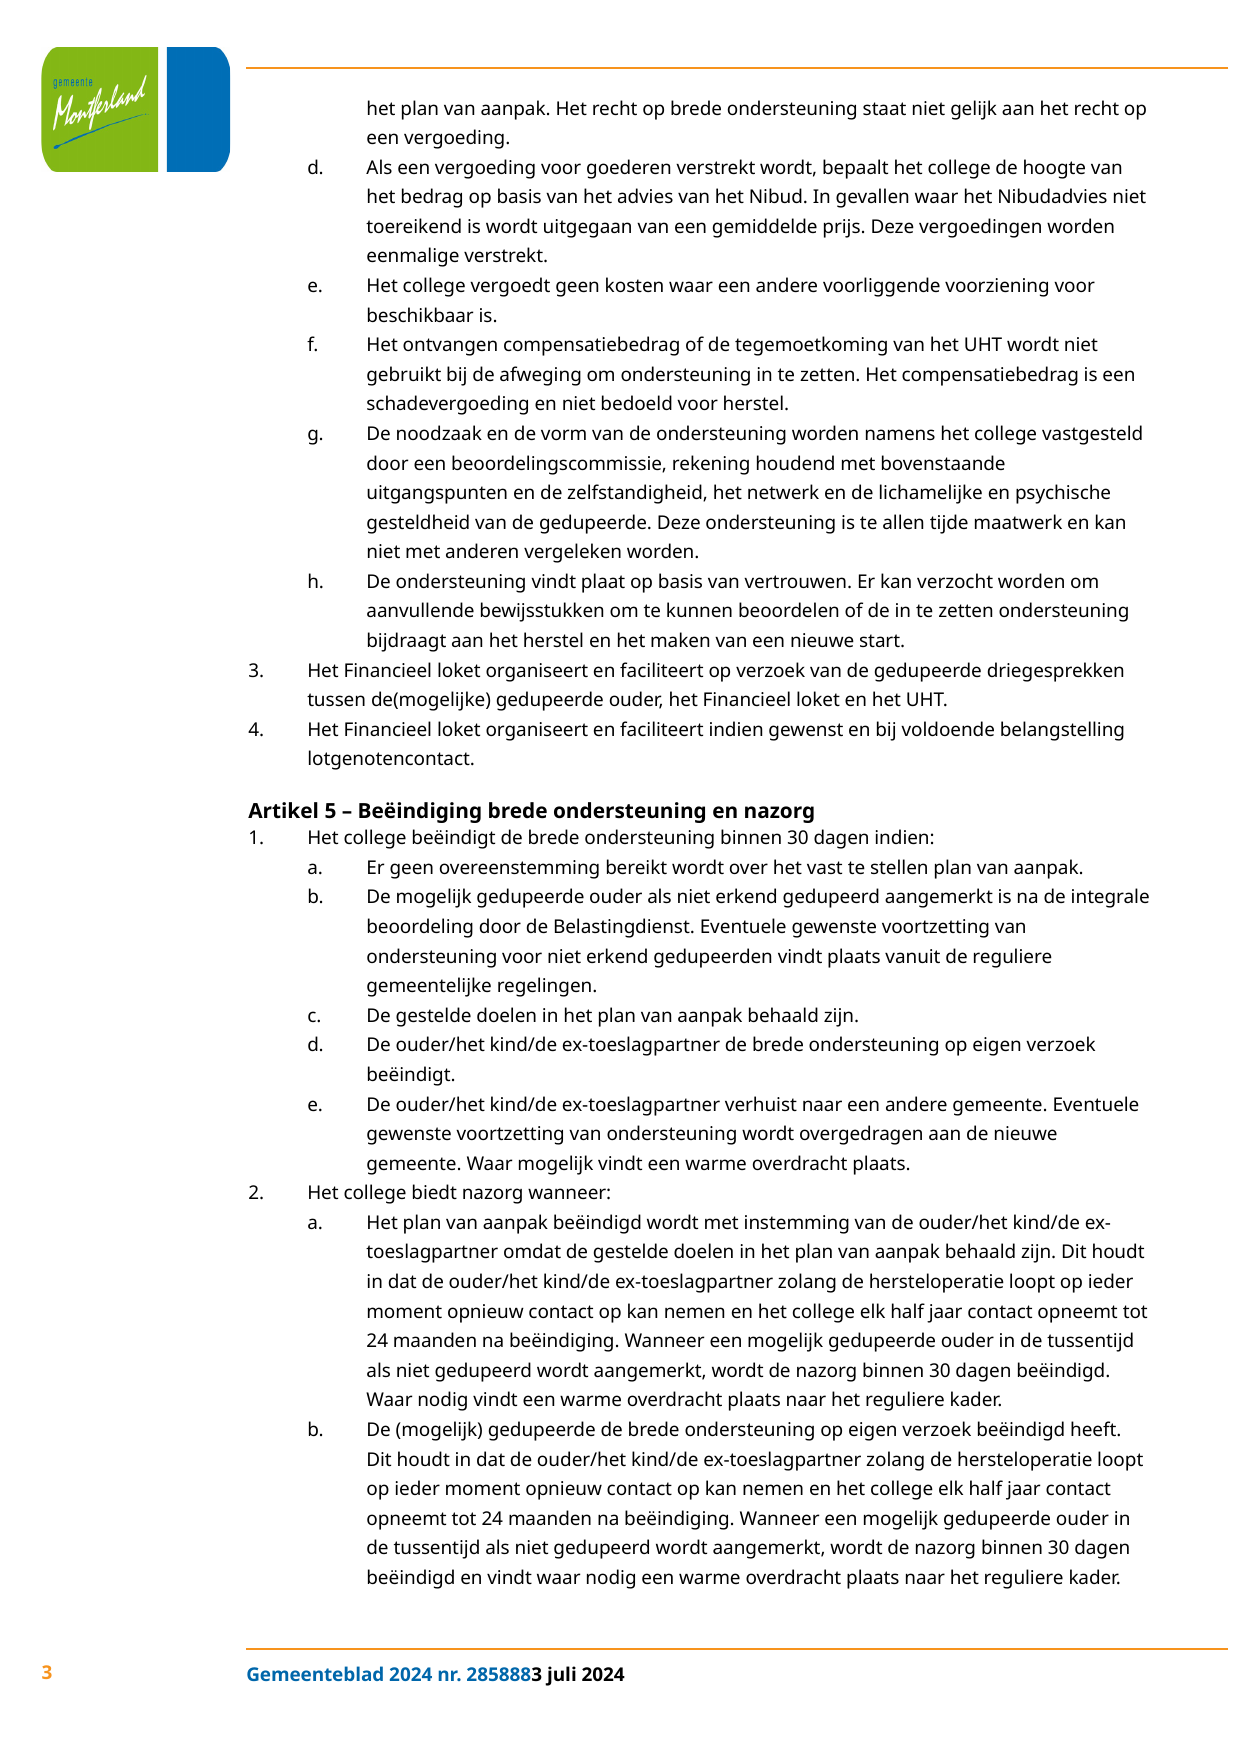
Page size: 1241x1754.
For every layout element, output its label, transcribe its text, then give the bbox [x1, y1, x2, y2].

list Het college biedt nazorg wanneer: [248, 1179, 1152, 1205]
list Het Financieel loket organiseert en faciliteert indien gewenst en bij voldoende belangstelling lotgenotencontact. [248, 716, 1152, 771]
list De ondersteuning vindt plaat op basis van vertrouwen. Er kan verzocht worden om aanvullende bewijsstukken om te kunnen beoordelen of de in te zetten ondersteuning bijdraagt aan het herstel en het maken van een nieuwe start. [307, 568, 1152, 653]
list Het college beëindigt de brede ondersteuning binnen 30 dagen indien: [248, 824, 1152, 850]
list De mogelijk gedupeerde ouder als niet erkend gedupeerd aangemerkt is na de integrale beoordeling door de Belastingdienst. Eventuele gewenste voortzetting van ondersteuning voor niet erkend gedupeerden vindt plaats vanuit de reguliere gemeentelijke regelingen. [307, 884, 1152, 998]
list Als een vergoeding voor goederen verstrekt wordt, bepaalt het college de hoogte van het bedrag op basis van het advies van het Nibud. In gevallen waar het Nibudadvies niet toereikend is wordt uitgegaan van een gemiddelde prijs. Deze vergoedingen worden eenmalige verstrekt. [307, 154, 1152, 268]
list De ouder/het kind/de ex-toeslagpartner verhuist naar een andere gemeente. Eventuele gewenste voortzetting van ondersteuning wordt overgedragen aan de nieuwe gemeente. Waar mogelijk vindt een warme overdracht plaats. [307, 1091, 1152, 1176]
list De (mogelijk) gedupeerde de brede ondersteuning op eigen verzoek beëindigd heeft. Dit houdt in dat de ouder/het kind/de ex-toeslagpartner zolang de hersteloperatie loopt op ieder moment opnieuw contact op kan nemen en het college elk half jaar contact opneemt tot 24 maanden na beëindiging. Wanneer een mogelijk gedupeerde ouder in de tussentijd als niet gedupeerd wordt aangemerkt, wordt de nazorg binnen 30 dagen beëindigd en vindt waar nodig een warme overdracht plaats naar het reguliere kader. [307, 1416, 1152, 1590]
list De gestelde doelen in het plan van aanpak behaald zijn. [307, 1002, 1152, 1028]
list Het Financieel loket organiseert en faciliteert op verzoek van de gedupeerde driegesprekken tussen de(mogelijke) gedupeerde ouder, het Financieel loket en het UHT. [248, 657, 1152, 712]
text Artikel 5 – Beëindiging brede ondersteuning en nazorg [248, 796, 1152, 824]
list Er geen overeenstemming bereikt wordt over het vast te stellen plan van aanpak. [307, 854, 1152, 880]
list Het plan van aanpak beëindigd wordt met instemming van de ouder/het kind/de ex-toeslagpartner omdat de gestelde doelen in het plan van aanpak behaald zijn. Dit houdt in dat de ouder/het kind/de ex-toeslagpartner zolang de hersteloperatie loopt op ieder moment opnieuw contact op kan nemen en het college elk half jaar contact opneemt tot 24 maanden na beëindiging. Wanneer een mogelijk gedupeerde ouder in de tussentijd als niet gedupeerd wordt aangemerkt, wordt de nazorg binnen 30 dagen beëindigd. Waar nodig vindt een warme overdracht plaats naar het reguliere kader. [307, 1209, 1152, 1412]
list De ouder/het kind/de ex-toeslagpartner de brede ondersteuning op eigen verzoek beëindigt. [307, 1032, 1152, 1087]
list het plan van aanpak. Het recht op brede ondersteuning staat niet gelijk aan het recht op een vergoeding. [307, 95, 1152, 150]
picture [41, 47, 231, 172]
list De noodzaak en de vorm van de ondersteuning worden namens het college vastgesteld door een beoordelingscommissie, rekening houdend met bovenstaande uitgangspunten en de zelfstandigheid, het netwerk en de lichamelijke en psychische gesteldheid van de gedupeerde. Deze ondersteuning is te allen tijde maatwerk en kan niet met anderen vergeleken worden. [307, 420, 1152, 564]
list Het ontvangen compensatiebedrag of de tegemoetkoming van het UHT wordt niet gebruikt bij de afweging om ondersteuning in te zetten. Het compensatiebedrag is een schadevergoeding en niet bedoeld voor herstel. [307, 331, 1152, 416]
list Het college vergoedt geen kosten waar een andere voorliggende voorziening voor beschikbaar is. [307, 272, 1152, 328]
